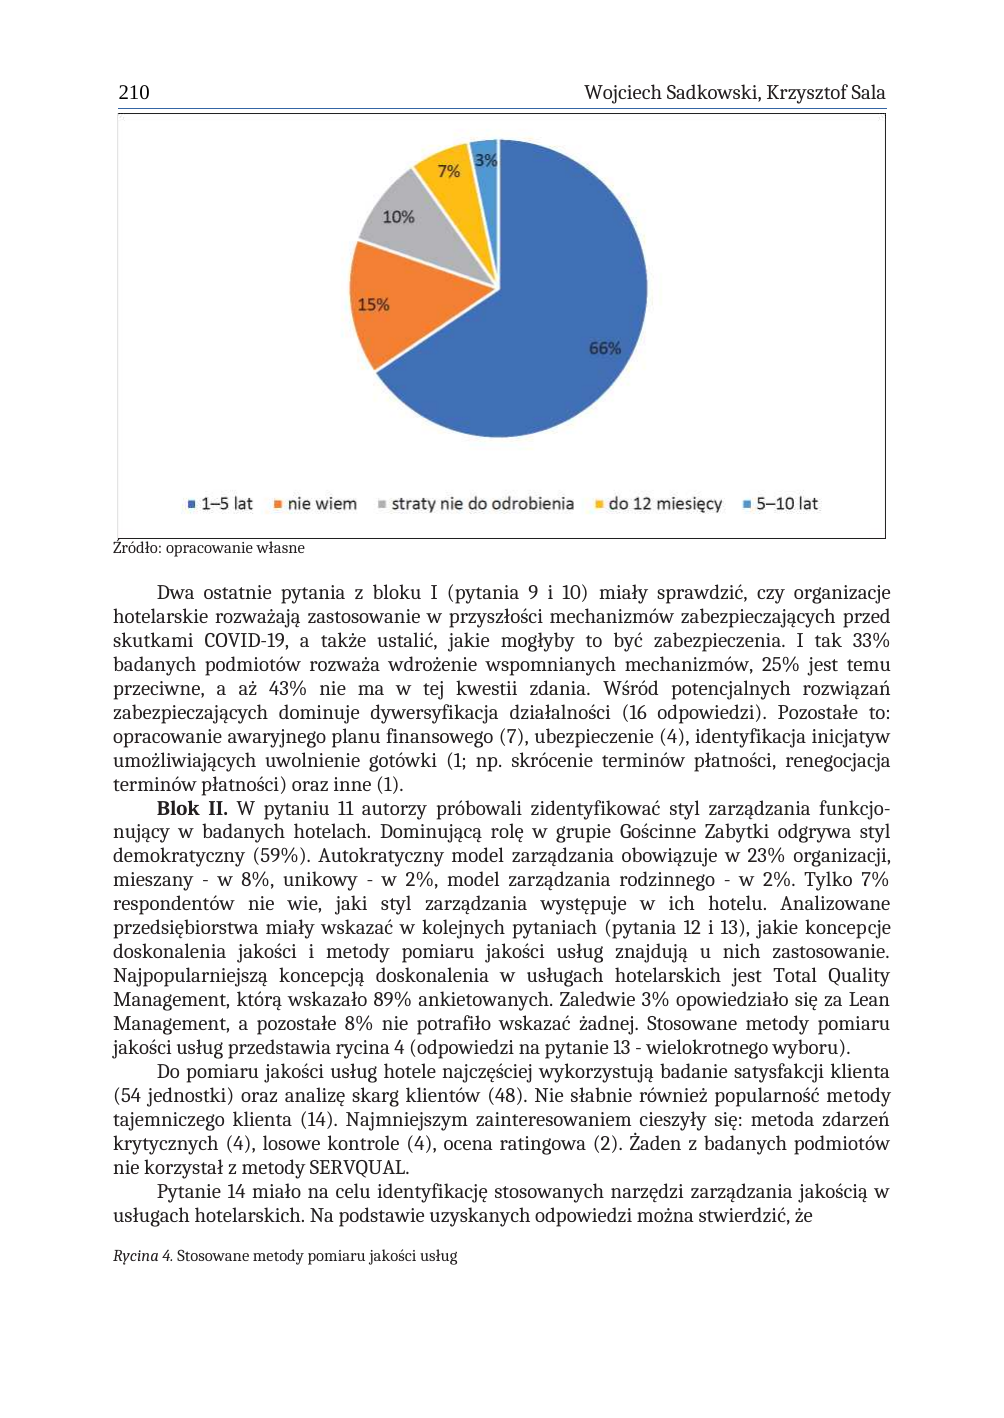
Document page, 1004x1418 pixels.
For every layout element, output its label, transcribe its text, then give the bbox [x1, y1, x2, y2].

picture [117, 113, 886, 539]
text Dwa ostatnie pytania z bloku I (pytania 9 i 10) miały sprawdzić, czy organizacje hotelarskie rozważają zastosowanie w przyszłości mechanizmów zabezpieczających przed skutkami COVID-19, a także ustalić, jakie mogłyby to być zabezpieczenia. I tak 33% badanych podmiotów rozważa wdrożenie wspomnianych mechanizmów, 25% jest temu przeciwne, a aż 43% nie ma w tej kwestii zdania. Wśród potencjalnych rozwiązań zabezpieczających dominuje dywersyfikacja działalności (16 odpowiedzi). Pozostałe to: opracowanie awaryjnego planu finansowego (7), ubezpieczenie (4), identyfikacja inicjatyw umożliwiających uwolnienie gotówki (1; np. skrócenie terminów płatności, renegocjacja terminów płatności) oraz inne (1). [113, 581, 891, 796]
text Pytanie 14 miało na celu identyfikację stosowanych narzędzi zarządzania jakością w usługach hotelarskich. Na podstawie uzyskanych odpowiedzi można stwierdzić, że [113, 1179, 891, 1227]
text Blok II. W pytaniu 11 autorzy próbowali zidentyfikować styl zarządzania funkcjo­nujący w badanych hotelach. Dominującą rolę w grupie Gościnne Zabytki odgrywa styl demokratyczny (59%). Autokratyczny model zarządzania obowiązuje w 23% organi­zacji, mieszany - w 8%, unikowy - w 2%, model zarządzania rodzinnego - w 2%. Tylko 7% respondentów nie wie, jaki styl zarządzania występuje w ich hotelu. Analizowane przedsiębiorstwa miały wskazać w kolejnych pytaniach (pytania 12 i 13), jakie koncep­cje doskonalenia jakości i metody pomiaru jakości usług znajdują u nich zastosowanie. Najpopularniejszą koncepcją doskonalenia w usługach hotelarskich jest Total Quality Management, którą wskazało 89% ankietowanych. Zaledwie 3% opowiedziało się za Lean Management, a pozostałe 8% nie potrafiło wskazać żadnej. Stosowane metody pomiaru jakości usług przedstawia rycina 4 (odpowiedzi na pytanie 13 - wielokrotnego wyboru). [113, 796, 891, 1060]
text Do pomiaru jakości usług hotele najczęściej wykorzystują badanie satysfakcji klienta (54 jednostki) oraz analizę skarg klientów (48). Nie słabnie również popularność me­tody tajemniczego klienta (14). Najmniejszym zainteresowaniem cieszyły się: metoda zdarzeń krytycznych (4), losowe kontrole (4), ocena ratingowa (2). Żaden z badanych podmiotów nie korzystał z metody SERVQUAL. [113, 1060, 891, 1179]
text Źródło: opracowanie własne [113, 538, 891, 558]
text Rycina 4. Stosowane metody pomiaru jakości usług [113, 1247, 891, 1266]
